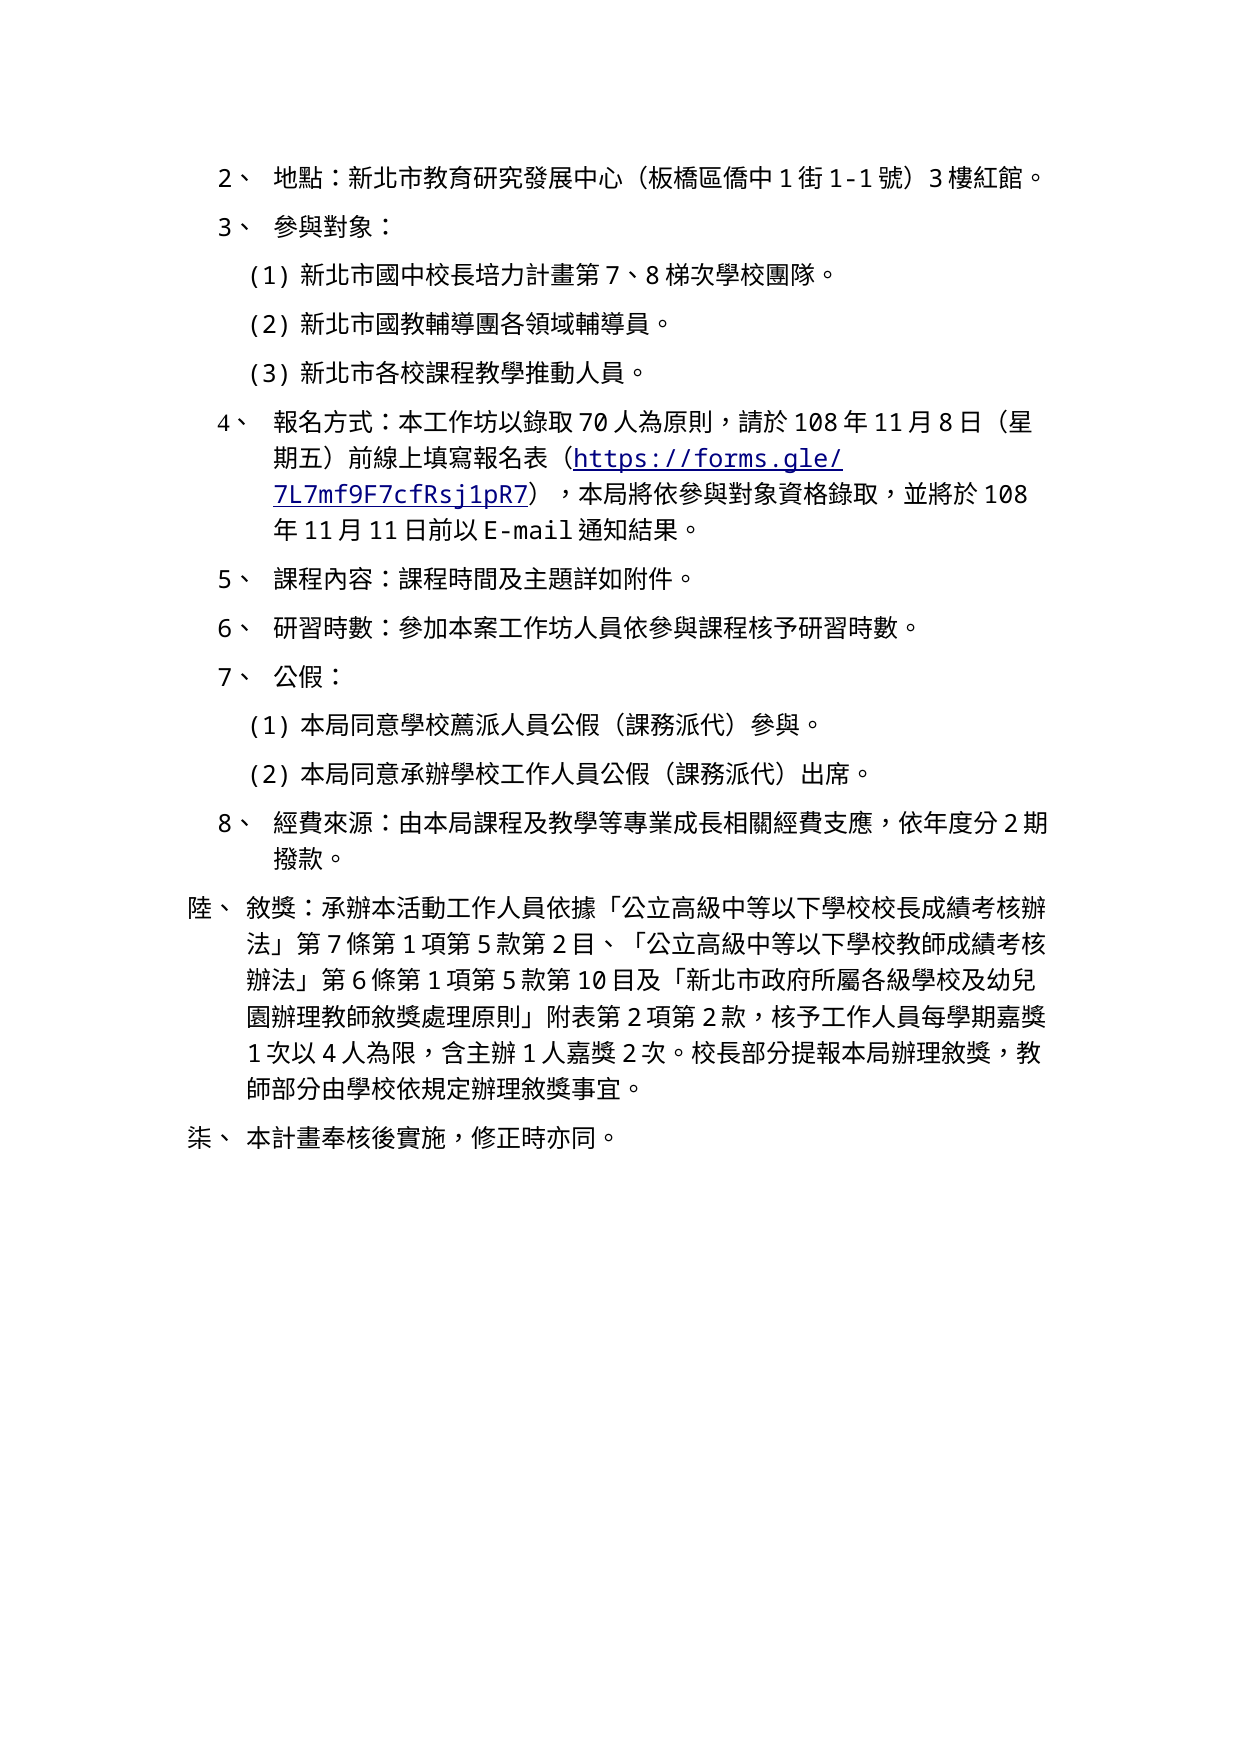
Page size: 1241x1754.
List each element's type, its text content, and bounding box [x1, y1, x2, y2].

list 研習時數：參加本案工作坊人員依參與課程核予研習時數。 [217, 608, 1053, 644]
list 報名方式：本工作坊以錄取70人為原則，請於108年11月8日（星期五）前線上填寫報名表（https://forms.gle/7L7mf9F7cfRsj1pR7），本局將依參與對象資格錄取，並將於108年11月11日前以E-mail通知結果。 [217, 402, 1053, 547]
list 敘獎：承辦本活動工作人員依據「公立高級中等以下學校校長成績考核辦法」第7條第1項第5款第2目、「公立高級中等以下學校教師成績考核辦法」第6條第1項第5款第10目及「新北市政府所屬各級學校及幼兒園辦理教師敘獎處理原則」附表第2項第2款，核予工作人員每學期嘉獎1次以4人為限，含主辦1人嘉獎2次。校長部分提報本局辦理敘獎，教師部分由學校依規定辦理敘獎事宜。 [187, 888, 1053, 1106]
list 參與對象： [217, 207, 1053, 243]
list 本局同意學校薦派人員公假（課務派代）參與。 [247, 706, 1053, 742]
list 課程內容：課程時間及主題詳如附件。 [217, 559, 1053, 596]
list 新北市各校課程教學推動人員。 [247, 353, 1053, 389]
list 新北市國中校長培力計畫第7、8梯次學校團隊。 [247, 256, 1053, 292]
list 新北市國教輔導團各領域輔導員。 [247, 304, 1053, 341]
list 公假： [217, 657, 1053, 693]
list 本計畫奉核後實施，修正時亦同。 [187, 1118, 1053, 1154]
list 本局同意承辦學校工作人員公假（課務派代）出席。 [247, 754, 1053, 791]
list 經費來源：由本局課程及教學等專業成長相關經費支應，依年度分2期撥款。 [217, 803, 1053, 876]
list 地點：新北市教育研究發展中心（板橋區僑中1街1-1號）3樓紅館。 [217, 158, 1053, 194]
